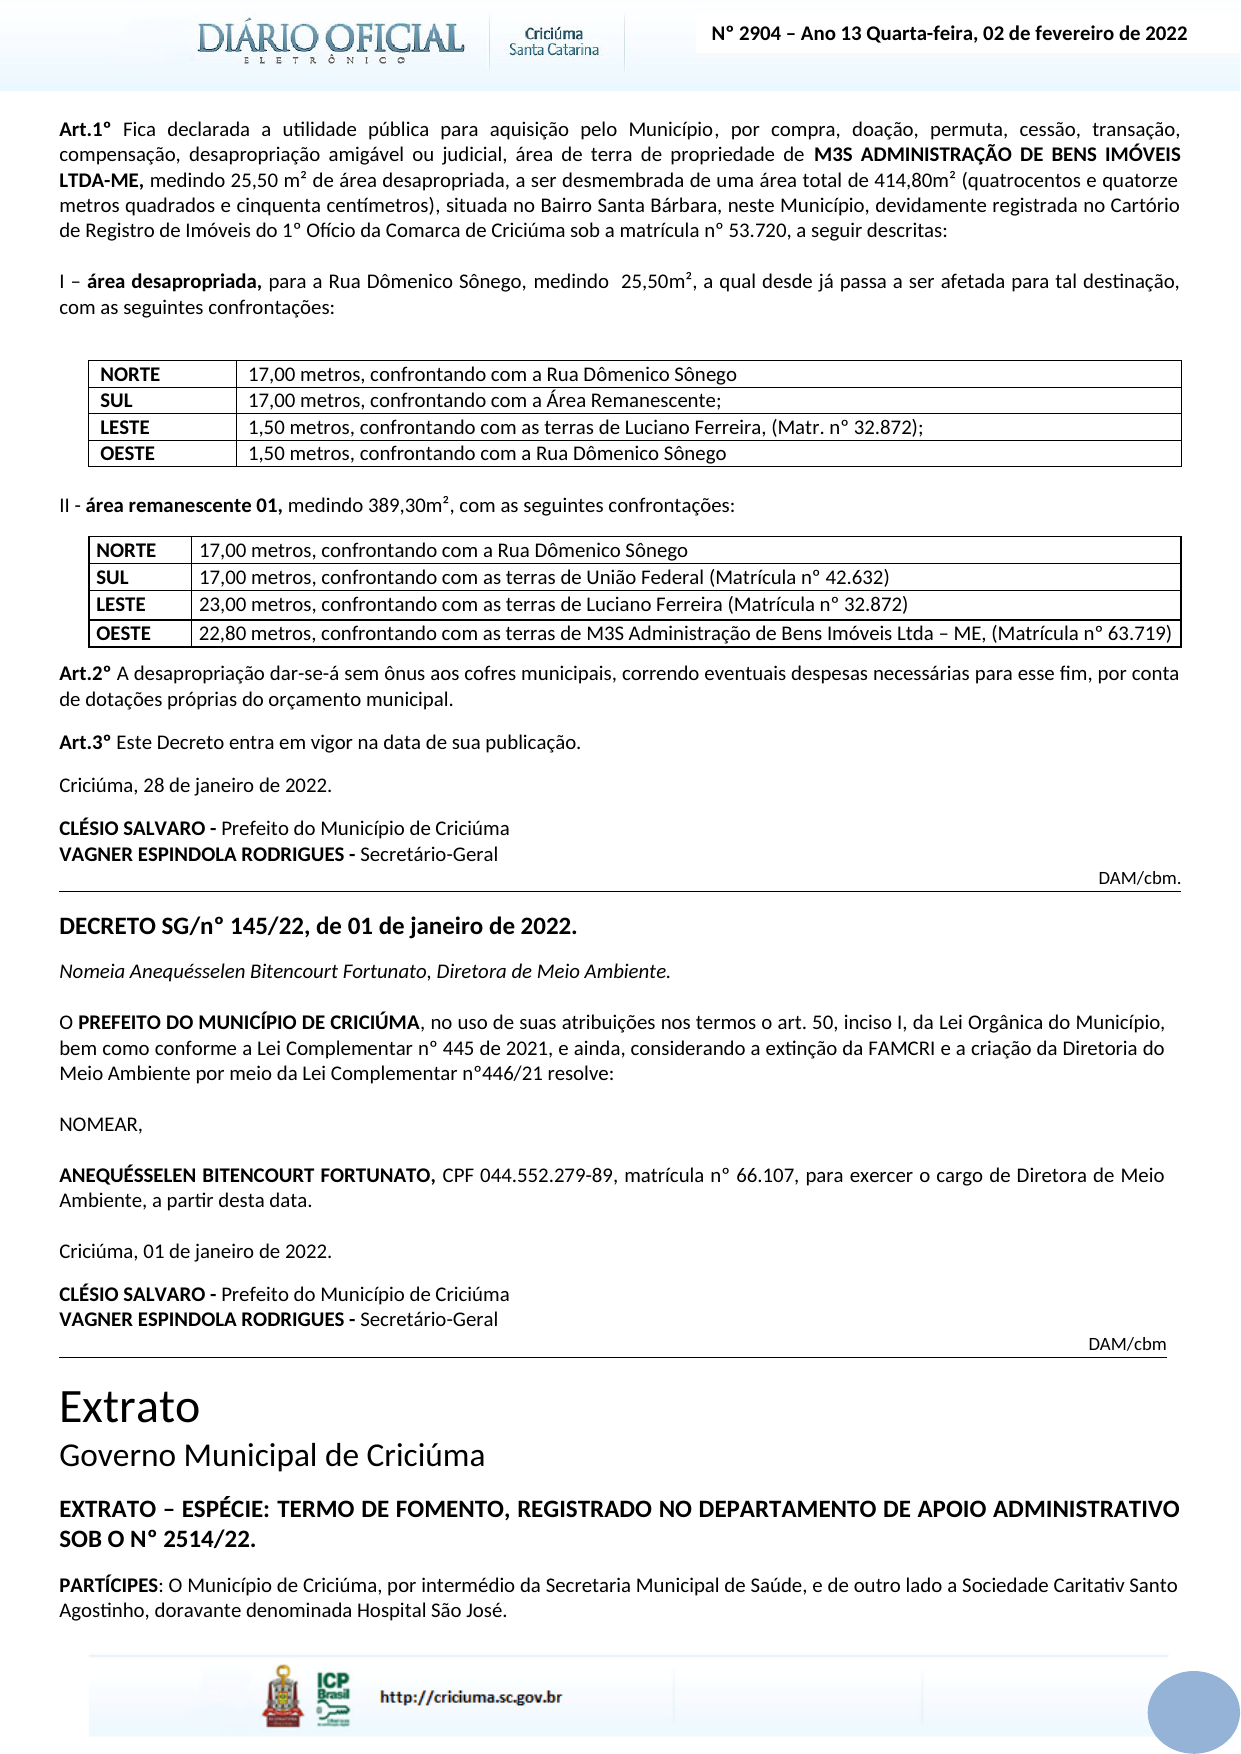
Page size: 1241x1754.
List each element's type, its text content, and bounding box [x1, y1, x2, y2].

text Nomeia Anequésselen Bitencourt Fortunato, Diretora de Meio Ambiente. [59, 958, 1167, 984]
table_header 17,00 metros, confrontando com a Rua Dômenico Sônego [237, 361, 1181, 387]
text Art.1º Fica declarada a utilidade pública para aquisição pelo Município, por compra, doação, permuta, cessão, transação, compensação, desapropriação amigável ou judicial, área de terra de propriedade de M3S ADMINISTRAÇÃO DE BENS IMÓVEIS LTDA-ME, medindo 25,50 m² de área desapropriada, a ser desmembrada de uma área total de 414,80m² (quatrocentos e quatorze metros quadrados e cinquenta centímetros), situada no Bairro Santa Bárbara, neste Município, devidamente registrada no Cartório de Registro de Imóveis do 1º Ofício da Comarca de Criciúma sob a matrícula nº 53.720, a seguir descritas: [59, 116, 1181, 243]
table_cell LESTE [90, 591, 191, 619]
table_header 17,00 metros, confrontando com a Rua Dômenico Sônego [192, 537, 1180, 563]
text EXTRATO – ESPÉCIE: TERMO DE FOMENTO, REGISTRADO NO DEPARTAMENTO DE APOIO ADMINISTRATIVO SOB O Nº 2514/22. [59, 1493, 1181, 1554]
text DECRETO SG/nº 145/22, de 01 de janeiro de 2022. [59, 910, 1181, 941]
text I – área desapropriada, para a Rua Dômenico Sônego, medindo 25,50m², a qual desde já passa a ser afetada para tal destinação, com as seguintes confrontações: [59, 268, 1181, 319]
text DAM/cbm [59, 1332, 1167, 1357]
text CLÉSIO SALVARO - Prefeito do Município de Criciúma [59, 1281, 1240, 1307]
table_header NORTE [89, 361, 236, 387]
table_cell SUL [90, 564, 191, 589]
text Criciúma, 28 de janeiro de 2022. [59, 772, 1181, 798]
text Art.2º A desapropriação dar-se-á sem ônus aos cofres municipais, correndo eventuais despesas necessárias para esse fim, por conta de dotações próprias do orçamento municipal. [59, 660, 1181, 711]
text Criciúma, 01 de janeiro de 2022. [59, 1238, 1167, 1263]
text Extrato [59, 1376, 1181, 1434]
text ANEQUÉSSELEN BITENCOURT FORTUNATO, CPF 044.552.279-89, matrícula nº 66.107, para exercer o cargo de Diretora de Meio Ambiente, a partir desta data. [59, 1162, 1167, 1213]
table_cell OESTE [89, 441, 236, 466]
text VAGNER ESPINDOLA RODRIGUES - Secretário-Geral [59, 841, 1240, 866]
table_cell 22,80 metros, confrontando com as terras de M3S Administração de Bens Imóveis Ltda – ME, (Matrícula nº 63.719) [192, 621, 1180, 646]
text NOMEAR, [59, 1111, 1167, 1136]
table_cell 17,00 metros, confrontando com as terras de União Federal (Matrícula nº 42.632) [192, 564, 1180, 589]
text PARTÍCIPES: O Município de Criciúma, por intermédio da Secretaria Municipal de Saúde, e de outro lado a Sociedade Caritativ Santo Agostinho, doravante denominada Hospital São José. [59, 1572, 1181, 1623]
table_cell SUL [89, 388, 236, 413]
text Governo Municipal de Criciúma [59, 1434, 1181, 1475]
text Art.3º Este Decreto entra em vigor na data de sua publicação. [59, 729, 1181, 754]
text VAGNER ESPINDOLA RODRIGUES - Secretário-Geral [59, 1307, 1240, 1332]
table_header NORTE [90, 537, 191, 563]
text O PREFEITO DO MUNICÍPIO DE CRICIÚMA, no uso de suas atribuições nos termos o art. 50, inciso I, da Lei Orgânica do Município, bem como conforme a Lei Complementar nº 445 de 2021, e ainda, considerando a extinção da FAMCRI e a criação da Diretoria do Meio Ambiente por meio da Lei Complementar nº446/21 resolve: [59, 1009, 1167, 1086]
text DAM/cbm. [59, 866, 1181, 891]
table_cell 23,00 metros, confrontando com as terras de Luciano Ferreira (Matrícula nº 32.872) [192, 591, 1180, 619]
table_cell 1,50 metros, confrontando com as terras de Luciano Ferreira, (Matr. nº 32.872); [237, 414, 1181, 439]
table_cell 17,00 metros, confrontando com a Área Remanescente; [237, 388, 1181, 413]
text II - área remanescente 01, medindo 389,30m², com as seguintes confrontações: [59, 492, 1181, 518]
text CLÉSIO SALVARO - Prefeito do Município de Criciúma [59, 815, 1240, 841]
table_cell LESTE [89, 414, 236, 439]
table_cell OESTE [90, 621, 191, 646]
table_cell 1,50 metros, confrontando com a Rua Dômenico Sônego [237, 441, 1181, 466]
